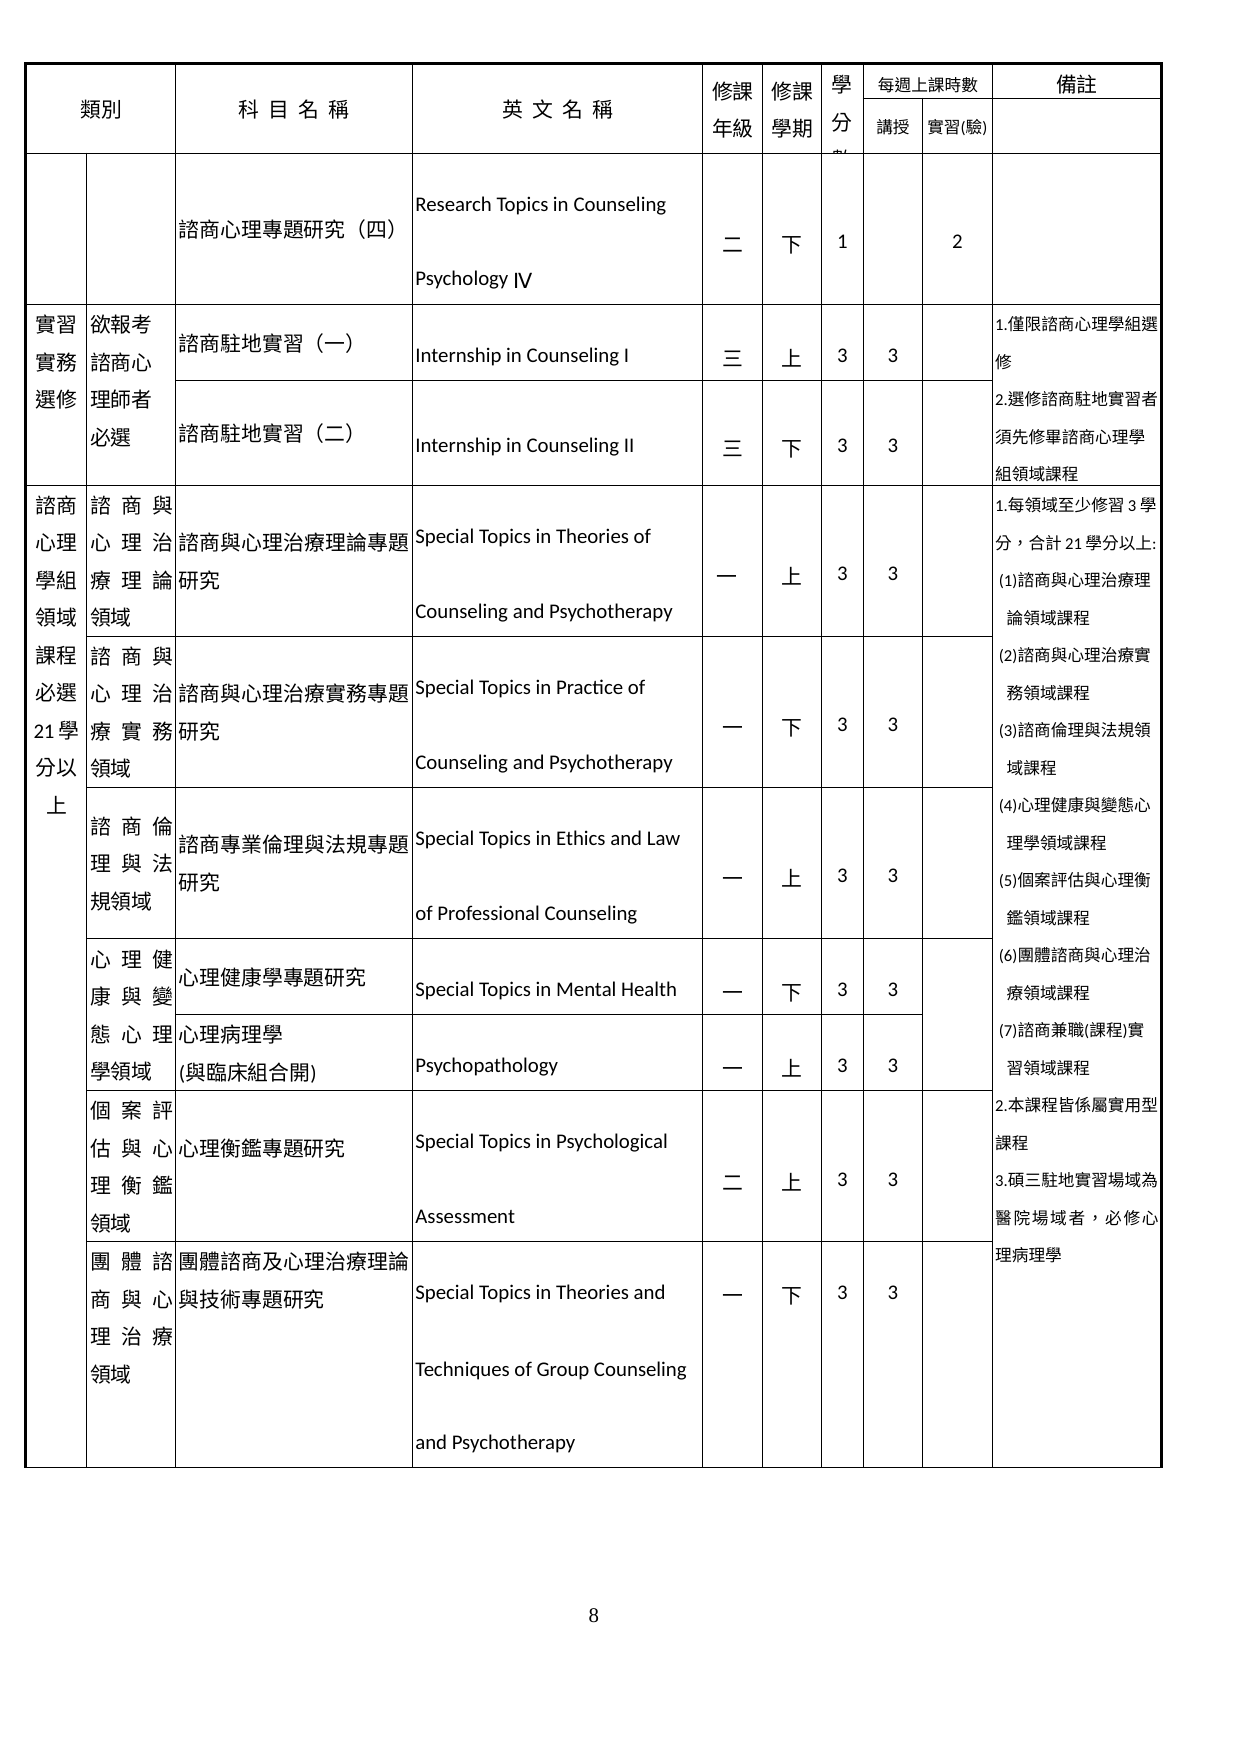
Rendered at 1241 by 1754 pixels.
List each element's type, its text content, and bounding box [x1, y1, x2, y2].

table_cell [923, 305, 992, 380]
table_cell 1.僅限諮商心理學組選修 2.選修諮商駐地實習者須先修畢諮商心理學組領域課程 3.本課程皆係屬實用型課程 [993, 305, 1160, 484]
table_cell 下 [763, 154, 821, 304]
table_cell 二 [703, 1091, 762, 1241]
table_header 備註 [993, 65, 1160, 97]
table_cell [923, 381, 992, 484]
table_cell 諮商與心理治療實務領域 [87, 637, 175, 787]
table_cell Special Topics in Ethics and Law of Professional Counseling [413, 788, 702, 938]
table_cell 三 [703, 305, 762, 380]
table_cell Special Topics in Practice of Counseling and Psychotherapy [413, 637, 702, 787]
table_cell Special Topics in Mental Health [413, 939, 702, 1014]
table_cell 講授 [864, 99, 922, 153]
table_cell 3 [822, 305, 863, 380]
table_cell [923, 486, 992, 636]
table_cell 3 [822, 1242, 863, 1467]
table_header 科 目 名 稱 [176, 65, 412, 153]
table_cell [27, 154, 86, 304]
table_cell 2 [923, 154, 992, 304]
table_cell 一 [703, 1015, 762, 1090]
table_cell 團體諮商與心理治療領域 [87, 1242, 175, 1467]
table_cell 欲報考諮商心理師者必選 [87, 305, 175, 484]
table_cell 諮商心理專題研究（四） [176, 154, 412, 304]
table_cell 心理健康與變態心理學領域 [87, 939, 175, 1090]
table_cell 一 [703, 1242, 762, 1467]
table_cell [923, 788, 992, 938]
table_cell 一 [703, 637, 762, 787]
table_cell 3 [822, 486, 863, 636]
table_cell 一 [703, 939, 762, 1014]
table_cell 3 [864, 788, 922, 938]
table_cell 上 [763, 1015, 821, 1090]
table_cell [923, 1242, 992, 1467]
table_cell 一 [703, 788, 762, 938]
table_header 修課 年級 [703, 65, 762, 153]
table_cell 3 [822, 381, 863, 484]
table_cell 諮商駐地實習（二） [176, 381, 412, 484]
table_cell 諮商心理學組領域課程必選21學分以上 [27, 486, 86, 1467]
table_cell 3 [864, 637, 922, 787]
table_cell 上 [763, 788, 821, 938]
table_cell Internship in Counseling II [413, 381, 702, 484]
table_cell 3 [864, 939, 922, 1014]
table_cell [923, 1091, 992, 1241]
table_cell 3 [864, 305, 922, 380]
table_cell 二 [703, 154, 762, 304]
table_cell 3 [864, 1091, 922, 1241]
table_cell 諮商與心理治療理論專題研究 [176, 486, 412, 636]
table_cell 3 [864, 486, 922, 636]
table_cell 諮商倫理與法規領域 [87, 788, 175, 938]
table_cell Research Topics in Counseling Psychology Ⅳ [413, 154, 702, 304]
table_cell [87, 154, 175, 304]
table_cell 3 [822, 788, 863, 938]
table_cell 3 [864, 1242, 922, 1467]
table_cell 下 [763, 637, 821, 787]
table_header 類別 [27, 65, 175, 153]
table_cell 上 [763, 305, 821, 380]
table_header 學分數 [822, 65, 863, 153]
table_cell 3 [864, 381, 922, 484]
table_cell Internship in Counseling I [413, 305, 702, 380]
table_cell Special Topics in Theories of Counseling and Psychotherapy [413, 486, 702, 636]
table_cell [993, 99, 1160, 153]
table_cell 諮商駐地實習（一） [176, 305, 412, 380]
table_cell 下 [763, 1242, 821, 1467]
table_cell 1.每領域至少修習3學分，合計21學分以上: (1)諮商與心理治療理 論領域課程 (2)諮商與心理治療實 務領域課程 (3)諮商倫理與法規領 域課程 (4)心理健康與變態心 理學領域課程 (5)個案評估與心理衡 鑑領域課程 (6)團體諮商與心理治 療領域課程 (7)諮商兼職(課程)實 習領域課程 2.本課程皆係屬實用型課程 3.碩三駐地實習場域為醫院場域者，必修心理病理學 [993, 486, 1160, 1467]
table_cell 1 [822, 154, 863, 304]
table_cell 上 [763, 486, 821, 636]
table_cell 3 [822, 637, 863, 787]
table_cell [923, 637, 992, 787]
table_cell 團體諮商及心理治療理論與技術專題研究 [176, 1242, 412, 1467]
table_cell 下 [763, 381, 821, 484]
table_cell 心理衡鑑專題研究 [176, 1091, 412, 1241]
table_cell 諮商與心理治療實務專題研究 [176, 637, 412, 787]
table_cell Special Topics in Theories and Techniques of Group Counseling and Psychotherapy [413, 1242, 702, 1467]
table_cell 心理病理學 (與臨床組合開) [176, 1015, 412, 1090]
table_cell 諮商專業倫理與法規專題研究 [176, 788, 412, 938]
table_cell 心理健康學專題研究 [176, 939, 412, 1014]
table_cell 3 [822, 939, 863, 1014]
table_cell [993, 154, 1160, 304]
table_cell [923, 939, 992, 1090]
table_header 修課 學期 [763, 65, 821, 153]
table_cell 3 [864, 1015, 922, 1090]
table_cell 諮商與心理治療理論領域 [87, 486, 175, 636]
table_cell 上 [763, 1091, 821, 1241]
table_cell 一 [703, 486, 762, 636]
table_cell Special Topics in Psychological Assessment [413, 1091, 702, 1241]
table_cell 實習(驗) [923, 99, 992, 153]
table_cell 3 [822, 1015, 863, 1090]
table_cell 下 [763, 939, 821, 1014]
table_header 每週上課時數 [864, 65, 992, 97]
table_cell [864, 154, 922, 304]
table_cell 實習實務 選修 [27, 305, 86, 484]
table_cell 個案評估與心理衡鑑領域 [87, 1091, 175, 1241]
table_cell Psychopathology [413, 1015, 702, 1090]
table_header 英 文 名 稱 [413, 65, 702, 153]
table_cell 3 [822, 1091, 863, 1241]
table_cell 三 [703, 381, 762, 484]
